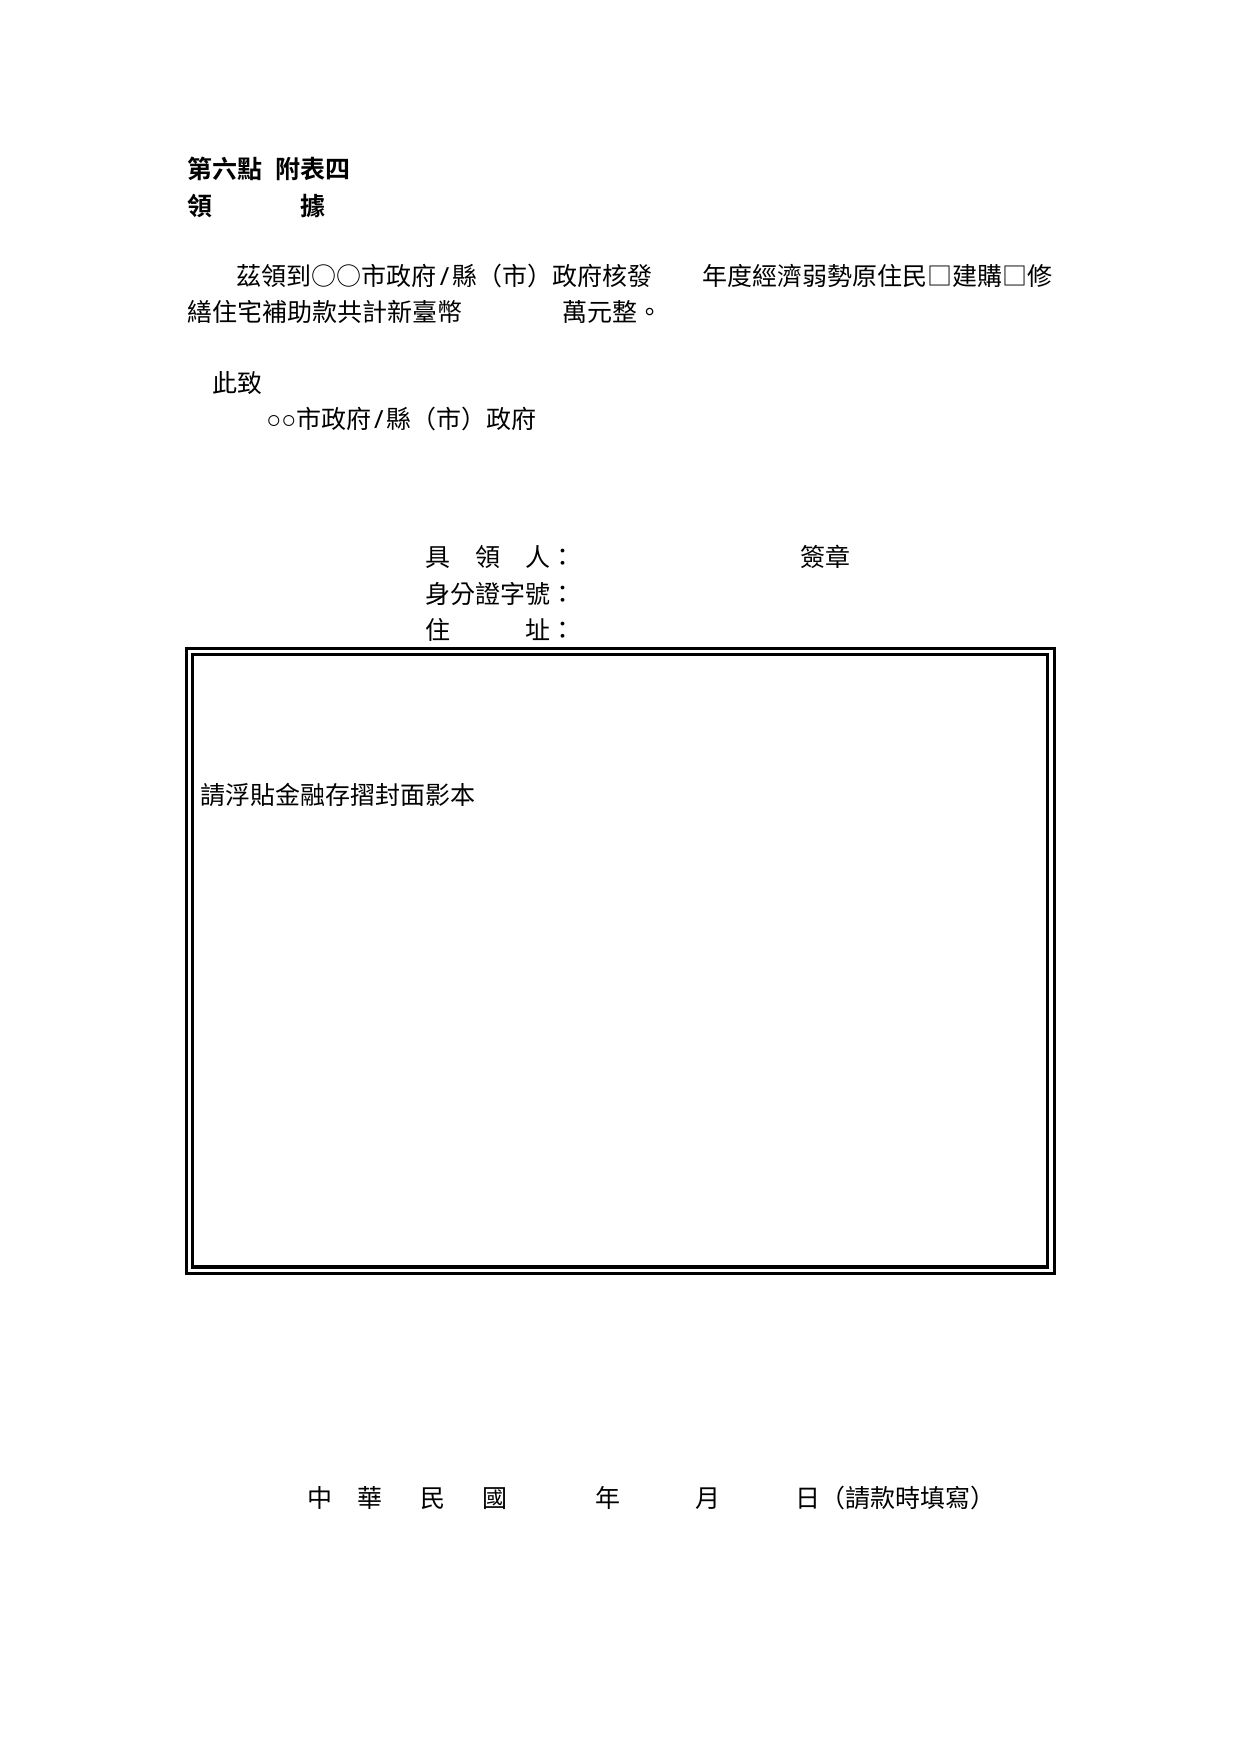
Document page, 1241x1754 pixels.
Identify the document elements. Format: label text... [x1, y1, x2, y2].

text 此致 [187, 363, 1053, 399]
text 具 領 人： 簽章 [187, 538, 1053, 574]
text 住 址： [187, 610, 1053, 647]
text 領 據 [187, 186, 1053, 222]
text 第六點 附表四 [187, 150, 1053, 186]
table_header 請浮貼金融存摺封面影本 [189, 650, 1051, 1265]
text 中 華 民 國 年 月 日（請款時填寫） [187, 1479, 1053, 1515]
text 身分證字號： [187, 574, 1053, 610]
text 茲領到○○市政府/縣（市）政府核發 年度經濟弱勢原住民□建購□修繕住宅補助款共計新臺幣 萬元整。 [187, 257, 1053, 329]
text ○○市政府/縣（市）政府 [187, 399, 1053, 436]
